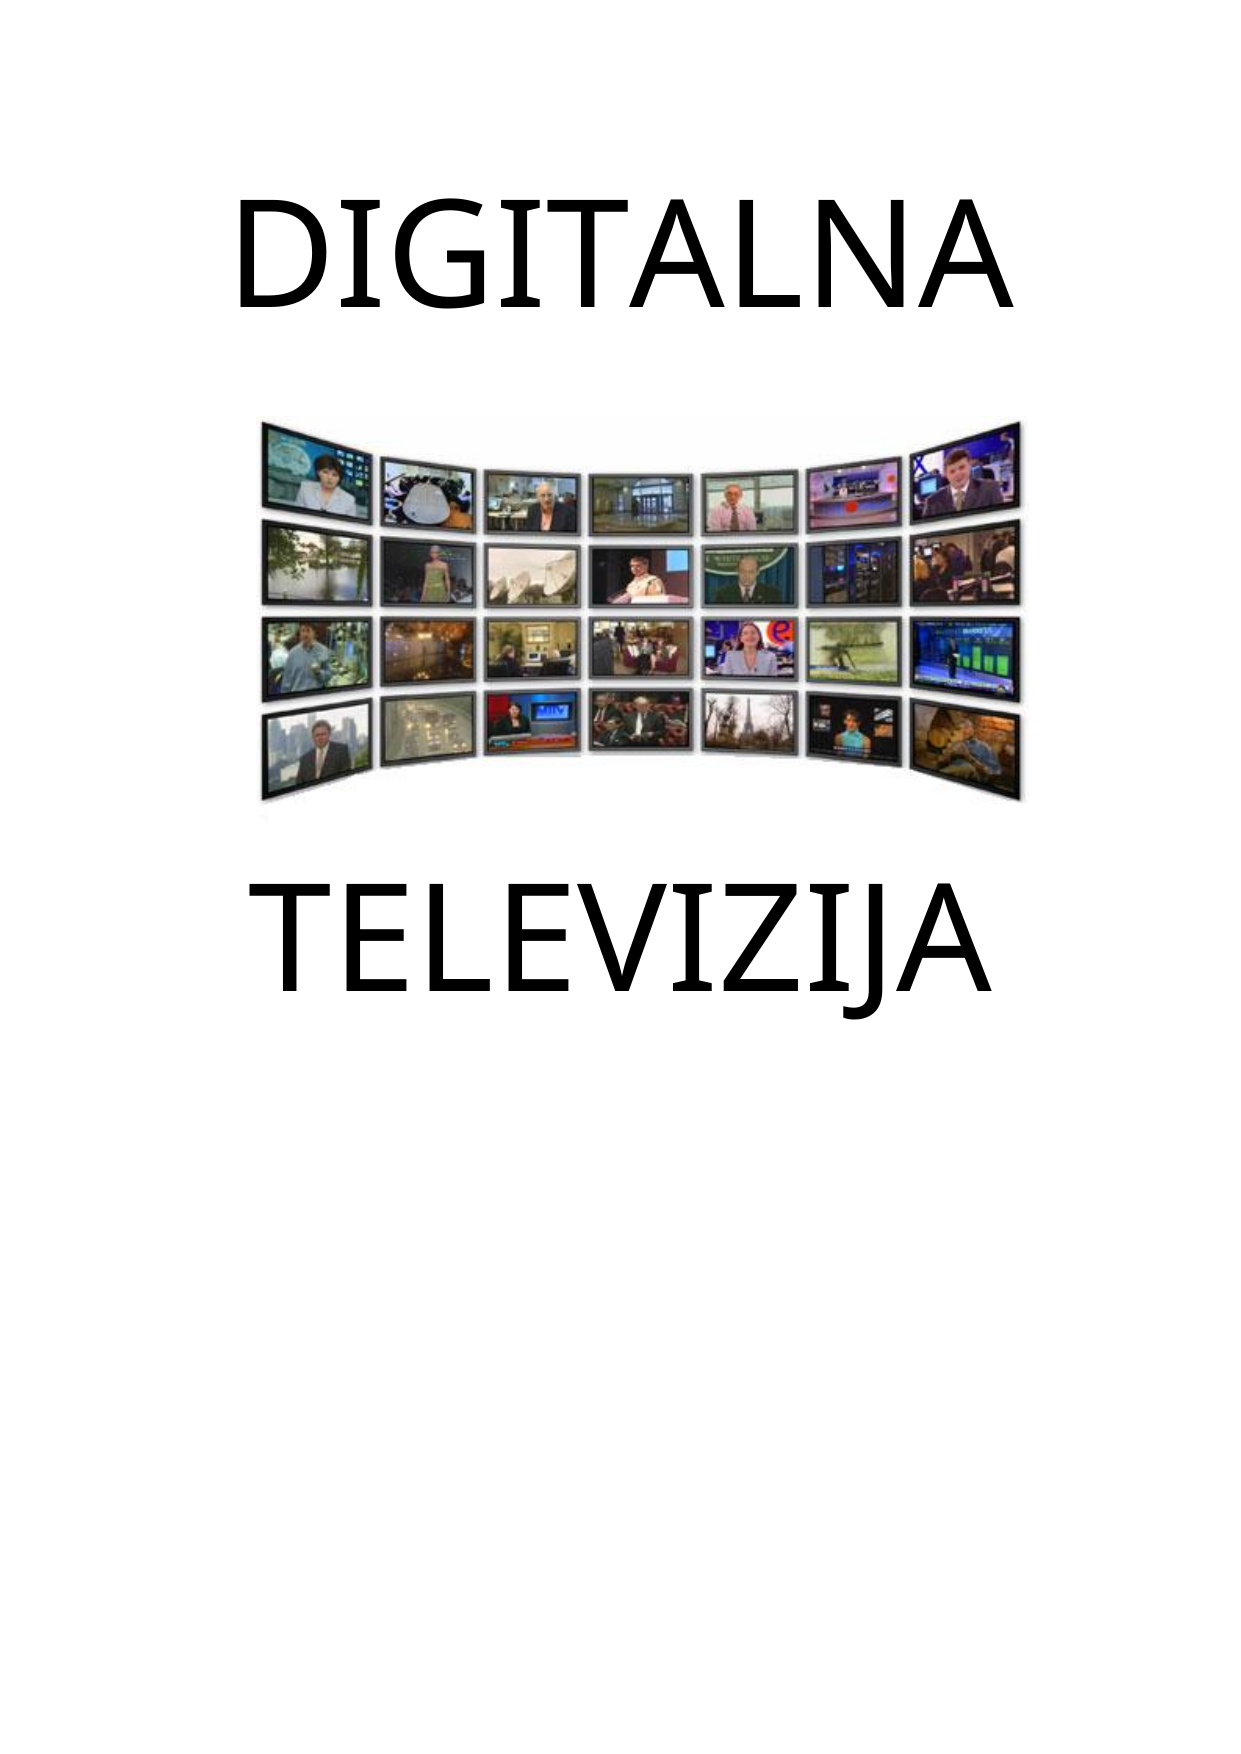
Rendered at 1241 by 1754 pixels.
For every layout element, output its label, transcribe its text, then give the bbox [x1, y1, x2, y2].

text DIGITALNA [148, 148, 1093, 352]
text TELEVIZIJA [148, 556, 1093, 1035]
picture [256, 416, 1029, 556]
